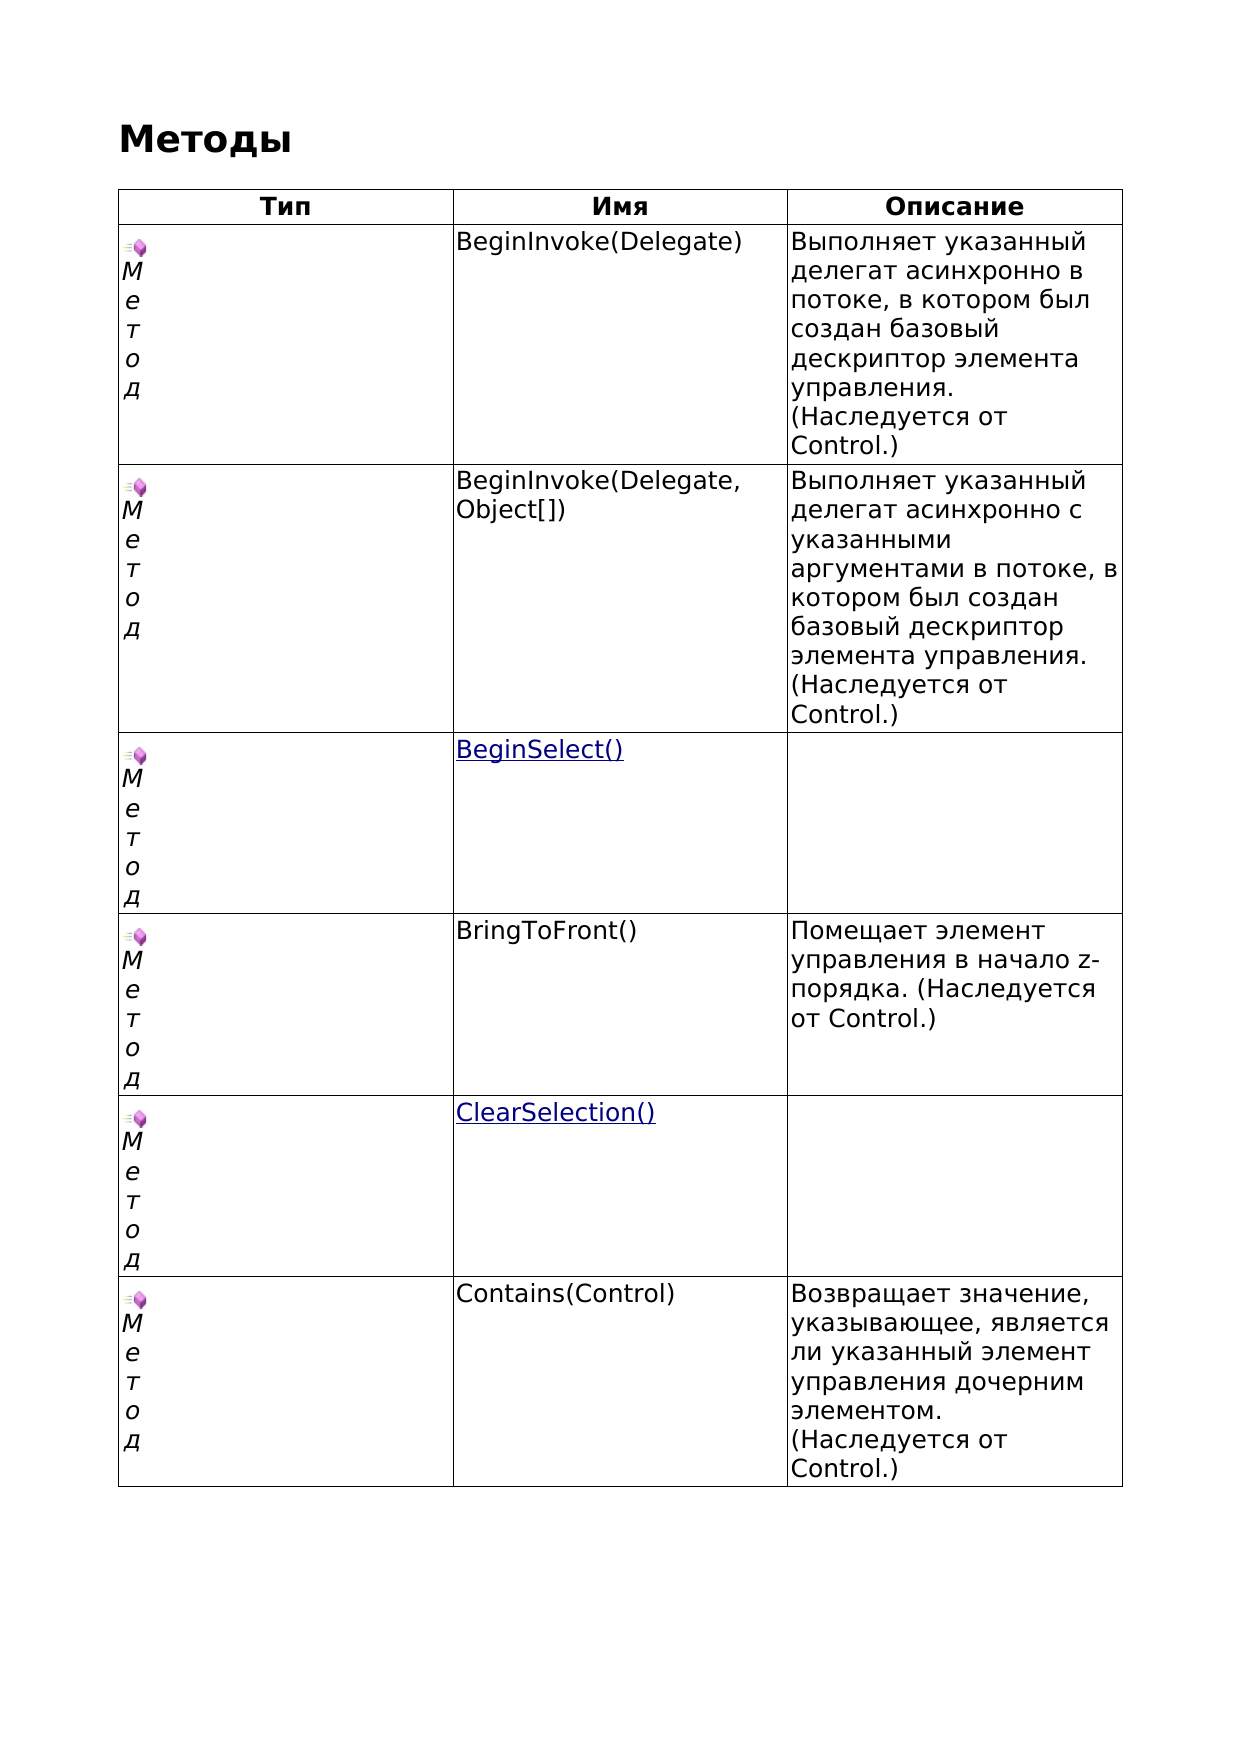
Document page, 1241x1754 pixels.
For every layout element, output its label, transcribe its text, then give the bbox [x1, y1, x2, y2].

table_header Имя [454, 190, 787, 224]
table_cell BeginSelect() [454, 733, 787, 913]
table_cell [119, 225, 453, 463]
table_cell Contains(Control) [454, 1277, 787, 1486]
picture [121, 1110, 147, 1128]
picture [121, 1291, 147, 1309]
table_cell [788, 733, 1122, 913]
table_cell Выполняет указанный делегат асинхронно с указанными аргументами в потоке, в котором был создан базовый дескриптор элемента управления. (Наследуется от Control.) [788, 465, 1122, 732]
table_cell [788, 1096, 1122, 1276]
picture [121, 747, 147, 765]
table_cell [119, 914, 453, 1095]
table_cell Возвращает значение, указывающее, является ли указанный элемент управления дочерним элементом. (Наследуется от Control.) [788, 1277, 1122, 1486]
table_cell [119, 1096, 453, 1276]
table_cell Помещает элемент управления в начало z-порядка. (Наследуется от Control.) [788, 914, 1122, 1095]
table_cell [119, 1277, 453, 1486]
subtitle Методы [118, 118, 1122, 162]
table_cell [119, 733, 453, 913]
picture [121, 239, 147, 257]
table_cell BeginInvoke(Delegate, Object[]) [454, 465, 787, 732]
table_cell BeginInvoke(Delegate) [454, 225, 787, 463]
table_header Описание [788, 190, 1122, 224]
table_cell [119, 465, 453, 732]
table_header Тип [119, 190, 453, 224]
table_cell ClearSelection() [454, 1096, 787, 1276]
table_cell Выполняет указанный делегат асинхронно в потоке, в котором был создан базовый дескриптор элемента управления. (Наследуется от Control.) [788, 225, 1122, 463]
picture [121, 478, 147, 497]
table_cell BringToFront() [454, 914, 787, 1095]
picture [121, 928, 147, 946]
